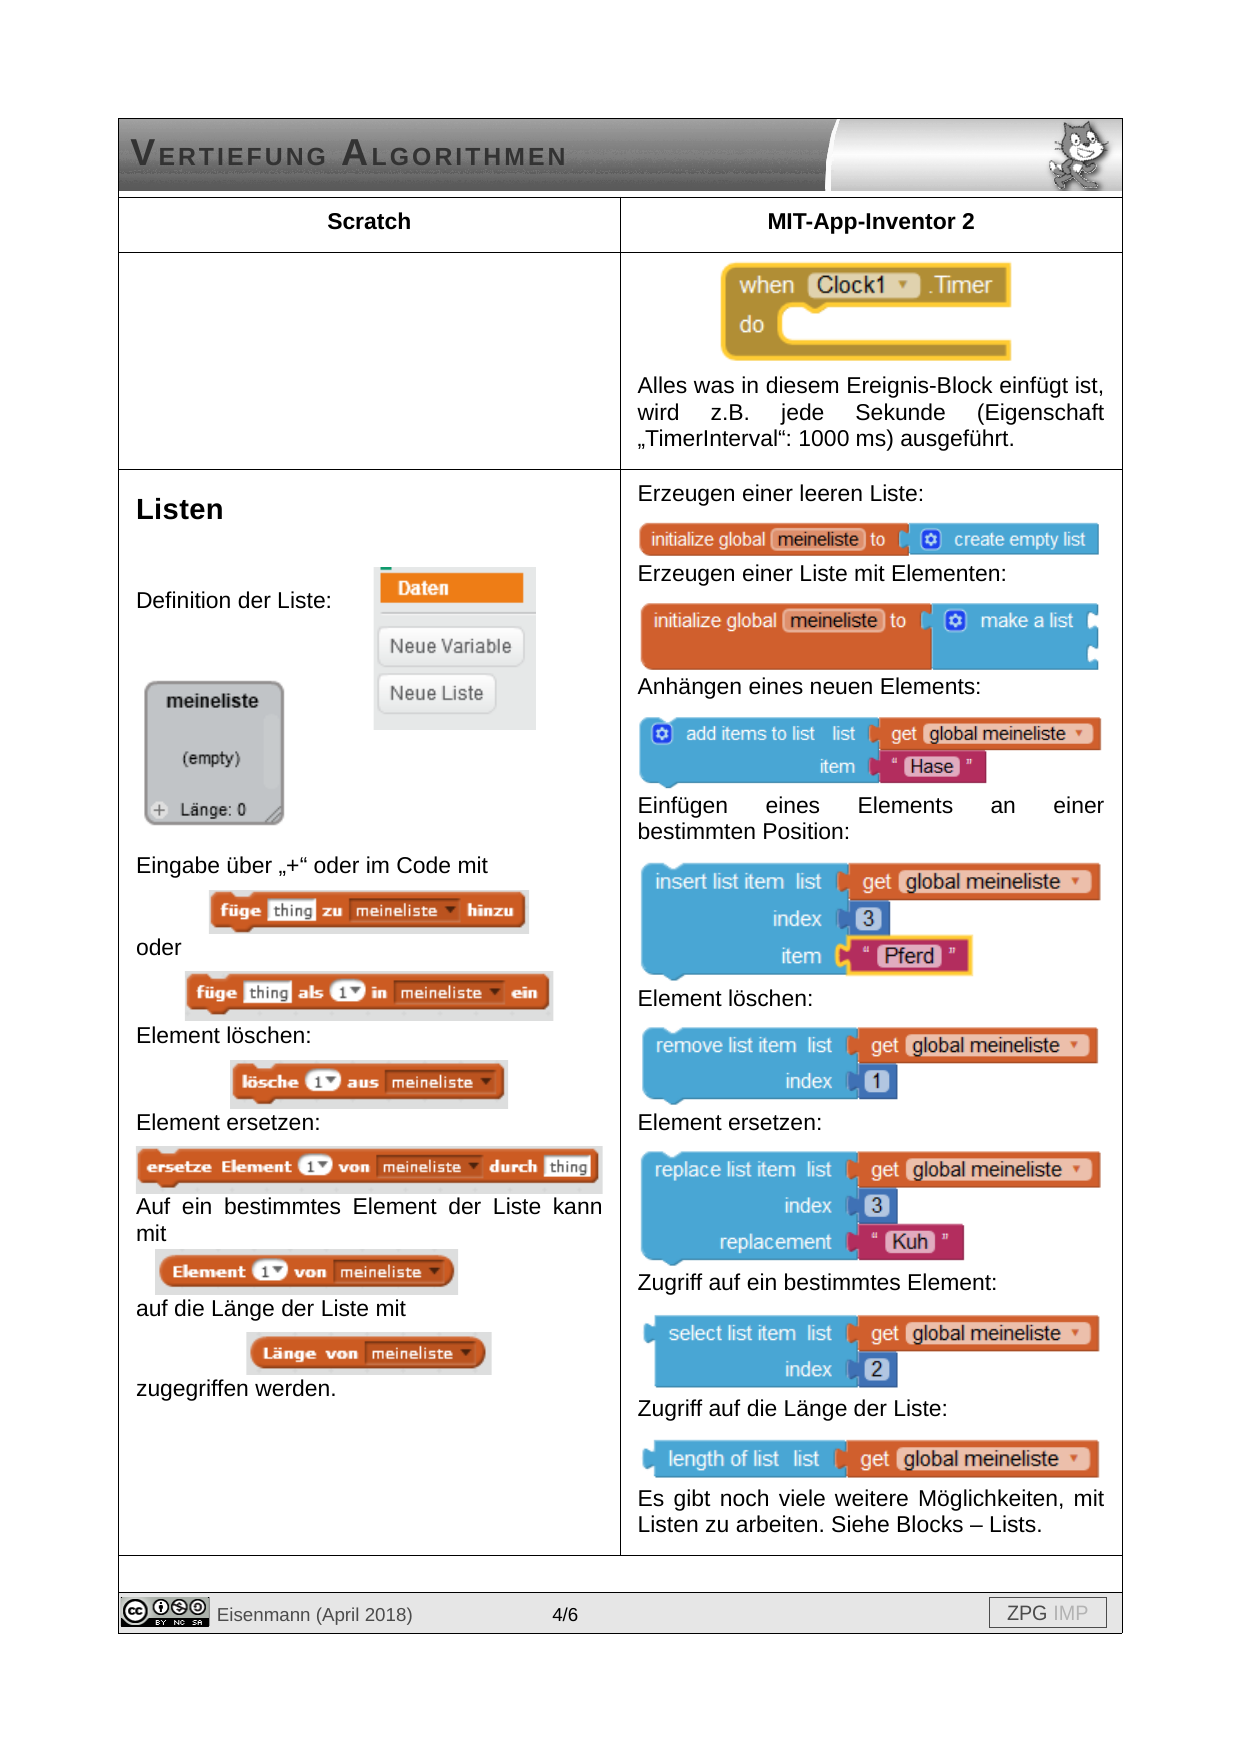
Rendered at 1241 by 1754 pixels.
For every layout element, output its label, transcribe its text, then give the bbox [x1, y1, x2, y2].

picture [119, 119, 1122, 191]
picture [230, 1060, 509, 1109]
picture [155, 1249, 459, 1295]
picture [718, 258, 1024, 372]
table_cell Listen Definition der Liste: Eingabe über „+“ oder im Code mit oder Element löschen: [119, 470, 620, 1108]
picture [637, 856, 1105, 985]
picture [140, 675, 289, 830]
table_cell Zugriff auf die Länge der Liste: Es gibt noch viele weitere Möglichkeiten, mit Listen zu arbeiten. Siehe Blocks – Lists. [621, 1308, 1122, 1555]
picture [637, 1146, 1105, 1270]
picture [637, 518, 1105, 561]
picture [120, 1597, 210, 1627]
picture [637, 1307, 1105, 1396]
table_cell Element ersetzen: Auf ein bestimmtes Element der Liste kann mit [119, 1109, 620, 1294]
table_cell auf die Länge der Liste mit zugegriffen werden. [119, 1295, 620, 1555]
picture [637, 598, 1105, 674]
picture [637, 1433, 1105, 1485]
table_header Scratch [119, 198, 620, 252]
picture [135, 1146, 603, 1194]
table_cell Erzeugen einer leeren Liste: [621, 470, 1122, 518]
picture [184, 971, 554, 1021]
picture [246, 1332, 492, 1375]
picture [373, 567, 536, 730]
table_cell [119, 253, 620, 469]
table_cell Erzeugen einer Liste mit Elementen: Anhängen eines neuen Elements: Einfügen eines Elements an einer bestimmten Position: Element löschen: Element ersetzen: Zugriff auf ein bestimmtes Element: [621, 519, 1122, 1307]
table_header MIT-App-Inventor 2 [621, 198, 1122, 252]
table_cell Alles was in diesem Ereignis-Block einfügt ist, wird z.B. jede Sekunde (Eigenschaft „TimerInterval“: 1000 ms) ausgeführt. [621, 253, 1122, 469]
picture [637, 711, 1105, 792]
picture [637, 1023, 1105, 1109]
picture [208, 890, 530, 934]
